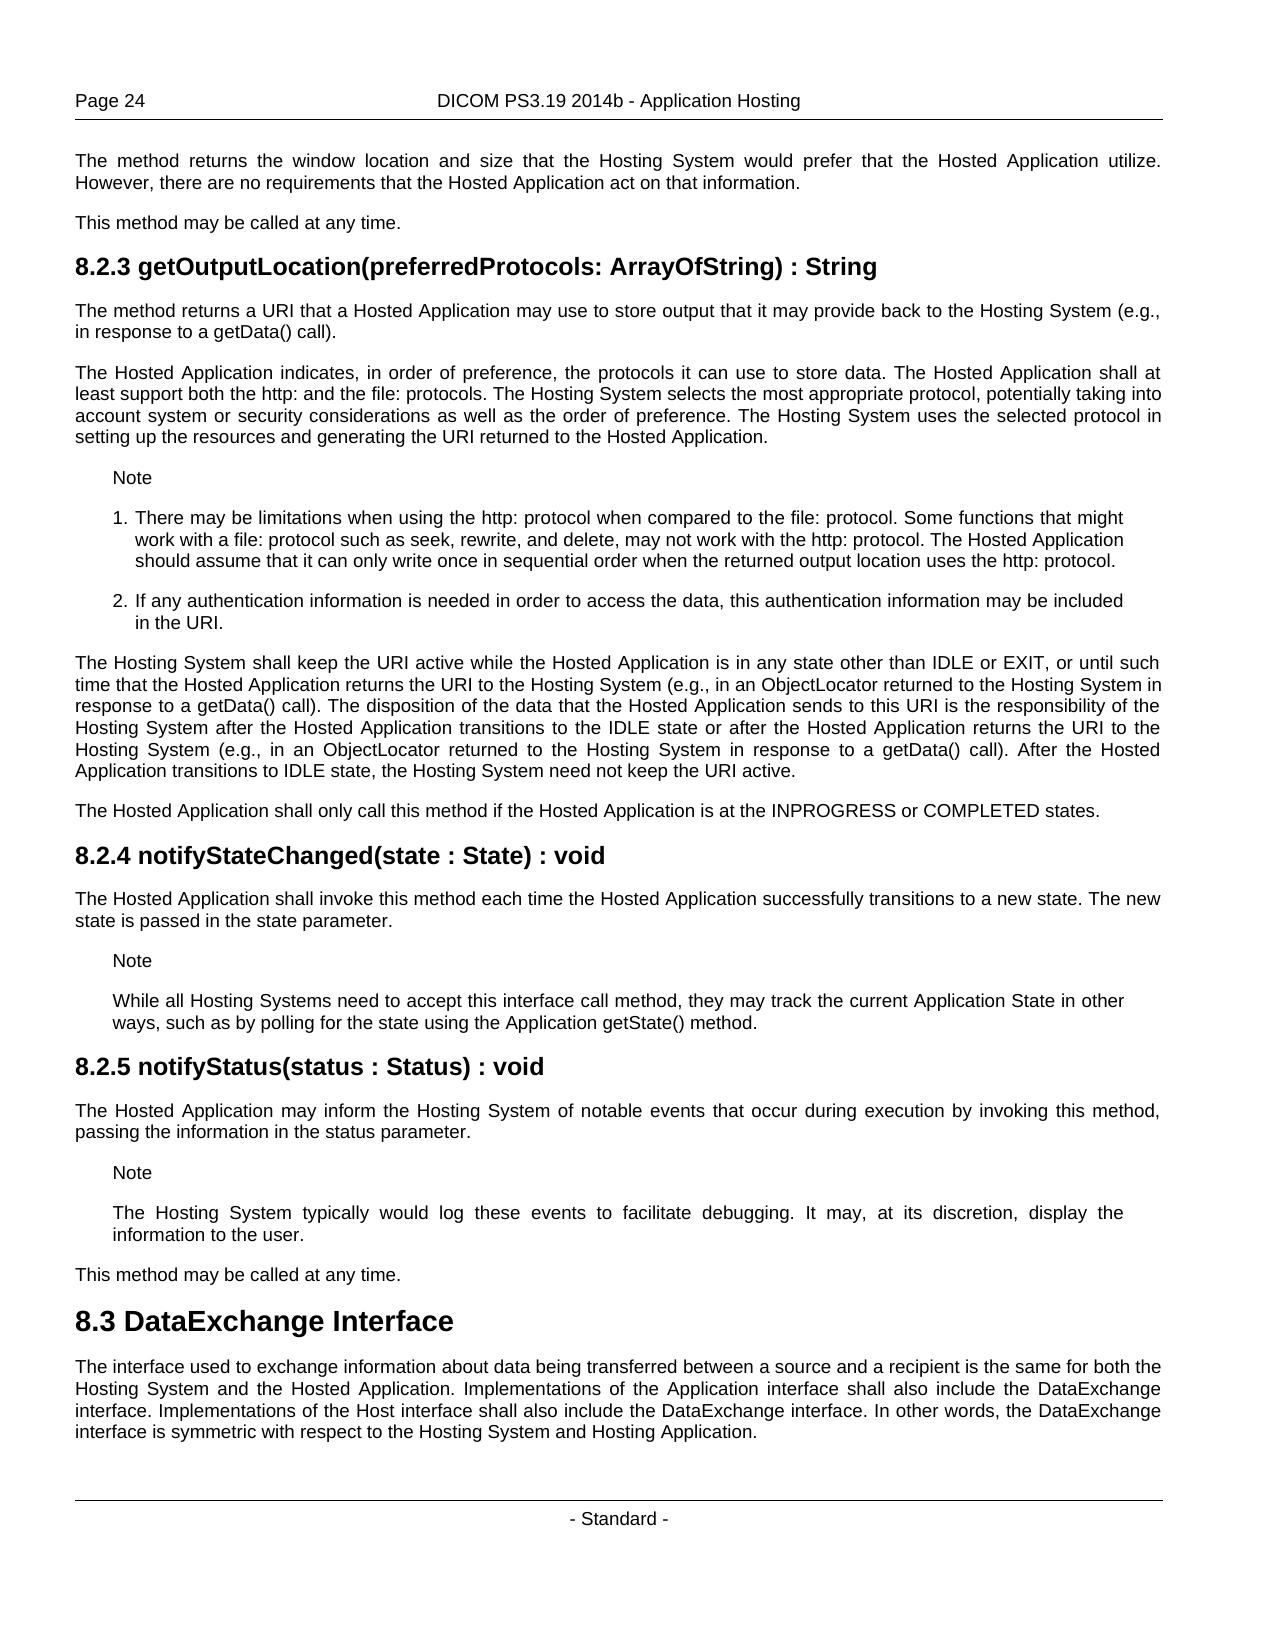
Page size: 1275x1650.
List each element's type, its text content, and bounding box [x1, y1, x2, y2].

text Note [112, 950, 1125, 972]
text 8.2.3 getOutputLocation(preferredProtocols: ArrayOfString) : String [75, 252, 1162, 281]
text This method may be called at any time. [75, 1264, 1162, 1285]
text The Hosting System shall keep the URI active while the Hosted Application is in any state other than IDLE or EXIT, or until such time that the Hosted Application returns the URI to the Hosting System (e.g., in an ObjectLocator returned to the Hosting System in response to a getData() call). The disposition of the data that the Hosted Application sends to this URI is the responsibility of the Hosting System after the Hosted Application transitions to the IDLE state or after the Hosted Application returns the URI to the Hosting System (e.g., in an ObjectLocator returned to the Hosting System in response to a getData() call). After the Hosted Application transitions to IDLE state, the Hosting System need not keep the URI active. [75, 652, 1162, 782]
text 8.3 DataExchange Interface [75, 1304, 1162, 1338]
text The method returns the window location and size that the Hosting System would prefer that the Hosted Application utilize. However, there are no requirements that the Hosted Application act on that information. [75, 150, 1162, 193]
text The Hosted Application may inform the Hosting System of notable events that occur during execution by invoking this method, passing the information in the status parameter. [75, 1100, 1162, 1143]
list There may be limitations when using the http: protocol when compared to the file: protocol. Some functions that might work with a file: protocol such as seek, rewrite, and delete, may not work with the http: protocol. The Hosted Application should assume that it can only write once in sequential order when the returned output location uses the http: protocol. [112, 507, 1125, 572]
text The Hosted Application shall only call this method if the Hosted Application is at the INPROGRESS or COMPLETED states. [75, 800, 1162, 822]
list If any authentication information is needed in order to access the data, this authentication information may be included in the URI. [112, 590, 1125, 633]
text The Hosting System typically would log these events to facilitate debugging. It may, at its discretion, display the information to the user. [112, 1202, 1125, 1245]
text While all Hosting Systems need to accept this interface call method, they may track the current Application State in other ways, such as by polling for the state using the Application getState() method. [112, 990, 1125, 1033]
text 8.2.5 notifyStatus(status : Status) : void [75, 1052, 1162, 1081]
text Note [112, 1162, 1125, 1183]
text Note [112, 467, 1125, 488]
text The interface used to exchange information about data being transferred between a source and a recipient is the same for both the Hosting System and the Hosted Application. Implementations of the Application interface shall also include the DataExchange interface. Implementations of the Host interface shall also include the DataExchange interface. In other words, the DataExchange interface is symmetric with respect to the Hosting System and Hosting Application. [75, 1356, 1162, 1443]
text The Hosted Application indicates, in order of preference, the protocols it can use to store data. The Hosted Application shall at least support both the http: and the file: protocols. The Hosting System selects the most appropriate protocol, potentially taking into account system or security considerations as well as the order of preference. The Hosting System uses the selected protocol in setting up the resources and generating the URI returned to the Hosted Application. [75, 362, 1162, 448]
text The Hosted Application shall invoke this method each time the Hosted Application successfully transitions to a new state. The new state is passed in the state parameter. [75, 888, 1162, 931]
text 8.2.4 notifyStateChanged(state : State) : void [75, 841, 1162, 869]
text The method returns a URI that a Hosted Application may use to store output that it may provide back to the Hosting System (e.g., in response to a getData() call). [75, 300, 1162, 343]
text This method may be called at any time. [75, 212, 1162, 233]
